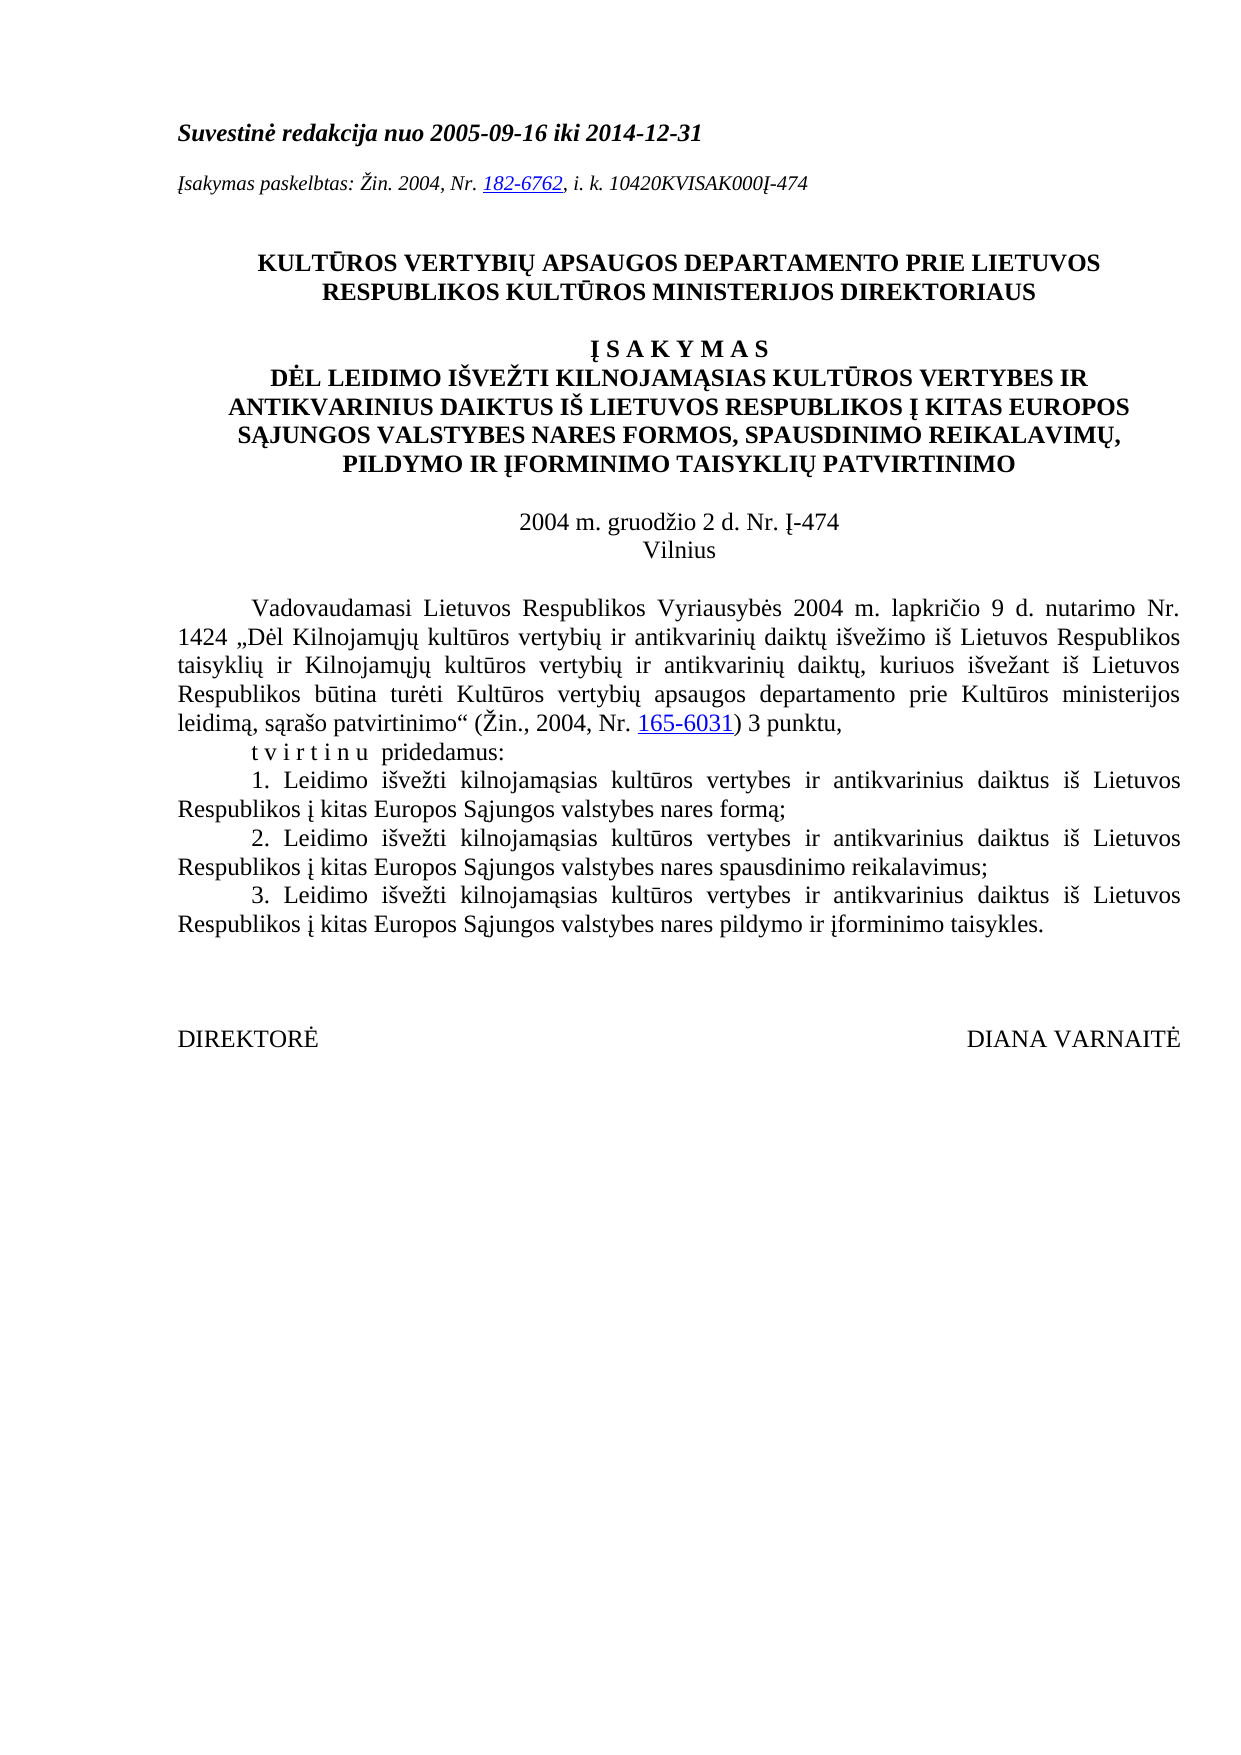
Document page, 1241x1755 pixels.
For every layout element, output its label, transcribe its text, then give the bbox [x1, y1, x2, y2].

text 2004 m. gruodžio 2 d. Nr. Į-474 [177, 507, 1181, 535]
text KULTŪROS VERTYBIŲ APSAUGOS DEPARTAMENTO PRIE LIETUVOS RESPUBLIKOS KULTŪROS MINISTERIJOS DIREKTORIAUS [177, 248, 1181, 305]
text Vilnius [177, 535, 1181, 564]
text Įsakymas paskelbtas: Žin. 2004, Nr. 182-6762, i. k. 10420KVISAK000Į-474 [177, 171, 1181, 195]
text DĖL LEIDIMO IŠVEŽTI KILNOJAMĄSIAS KULTŪROS VERTYBES IR ANTIKVARINIUS DAIKTUS IŠ LIETUVOS RESPUBLIKOS Į KITAS EUROPOS SĄJUNGOS VALSTYBES NARES FORMOS, SPAUSDINIMO REIKALAVIMŲ, PILDYMO IR ĮFORMINIMO TAISYKLIŲ PATVIRTINIMO [177, 363, 1181, 478]
text DIREKTORĖ DIANA VARNAITĖ [177, 1024, 1181, 1053]
text tvirtinu pridedamus: [177, 737, 1181, 765]
text 2. Leidimo išvežti kilnojamąsias kultūros vertybes ir antikvarinius daiktus iš Lietuvos Respublikos į kitas Europos Sąjungos valstybes nares spausdinimo reikalavimus; [177, 823, 1181, 880]
text Vadovaudamasi Lietuvos Respublikos Vyriausybės 2004 m. lapkričio 9 d. nutarimo Nr. 1424 „Dėl Kilnojamųjų kultūros vertybių ir antikvarinių daiktų išvežimo iš Lietuvos Respublikos taisyklių ir Kilnojamųjų kultūros vertybių ir antikvarinių daiktų, kuriuos išvežant iš Lietuvos Respublikos būtina turėti Kultūros vertybių apsaugos departamento prie Kultūros ministerijos leidimą, sąrašo patvirtinimo“ (Žin., 2004, Nr. 165-6031) 3 punktu, [177, 593, 1181, 737]
text 1. Leidimo išvežti kilnojamąsias kultūros vertybes ir antikvarinius daiktus iš Lietuvos Respublikos į kitas Europos Sąjungos valstybes nares formą; [177, 765, 1181, 823]
text Suvestinė redakcija nuo 2005-09-16 iki 2014-12-31 [177, 118, 1181, 147]
text 3. Leidimo išvežti kilnojamąsias kultūros vertybes ir antikvarinius daiktus iš Lietuvos Respublikos į kitas Europos Sąjungos valstybes nares pildymo ir įforminimo taisykles. [177, 880, 1181, 938]
text Į S A K Y M A S [177, 334, 1181, 363]
